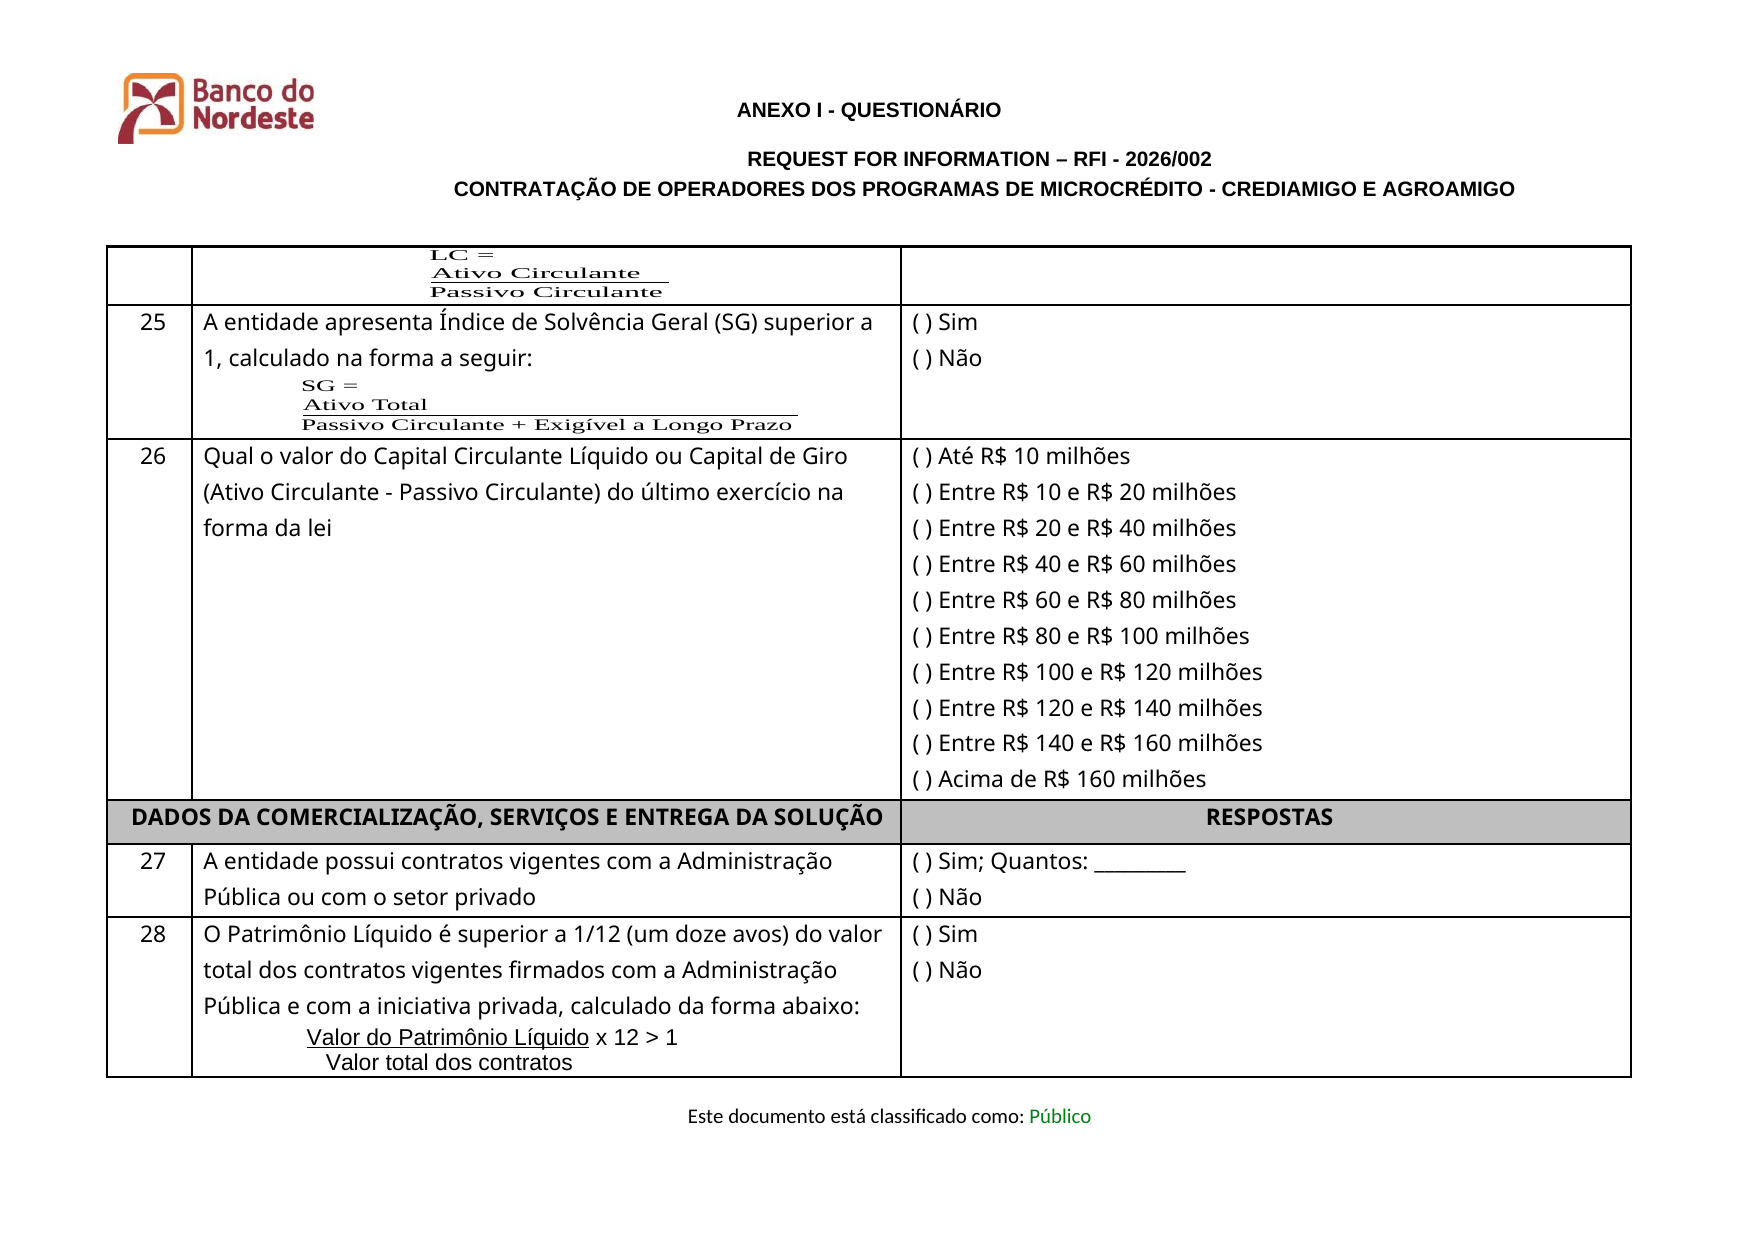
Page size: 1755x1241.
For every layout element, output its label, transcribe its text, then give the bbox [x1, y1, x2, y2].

table_cell A entidade apresenta Índice de Solvência Geral (SG) superior a 1, calculado na forma a seguir: [193, 306, 900, 438]
table_cell DADOS DA COMERCIALIZAÇÃO, SERVIÇOS E ENTREGA DA SOLUÇÃO [108, 801, 900, 843]
table_cell 26 [108, 440, 191, 798]
table_cell 27 [108, 845, 191, 916]
table_cell A entidade possui contratos vigentes com a Administração Pública ou com o setor privado [193, 845, 900, 916]
table_cell 25 [108, 306, 191, 438]
table_cell [902, 248, 1630, 304]
table_cell Qual o valor do Capital Circulante Líquido ou Capital de Giro (Ativo Circulante - Passivo Circulante) do último exercício na forma da lei [193, 440, 900, 798]
table_cell 28 [108, 918, 191, 1076]
table_cell ( ) Até R$ 10 milhões ( ) Entre R$ 10 e R$ 20 milhões ( ) Entre R$ 20 e R$ 40 milhões ( ) Entre R$ 40 e R$ 60 milhões ( ) Entre R$ 60 e R$ 80 milhões ( ) Entre R$ 80 e R$ 100 milhões ( ) Entre R$ 100 e R$ 120 milhões ( ) Entre R$ 120 e R$ 140 milhões ( ) Entre R$ 140 e R$ 160 milhões ( ) Acima de R$ 160 milhões [902, 440, 1630, 798]
table_cell ( ) Sim ( ) Não [902, 306, 1630, 438]
table_cell O Patrimônio Líquido é superior a 1/12 (um doze avos) do valor total dos contratos vigentes firmados com a Administração Pública e com a iniciativa privada, calculado da forma abaixo: Valor do Patrimônio Líquido x 12 > 1 Valor total dos contratos [193, 918, 900, 1076]
table_cell [108, 248, 191, 304]
table_cell A entidade apresenta Índice de Liquidez Corrente (LC) superior a 1, calculado na forma a seguir: [193, 248, 900, 304]
table_cell ( ) Sim ( ) Não [902, 918, 1630, 1076]
table_cell RESPOSTAS [902, 801, 1630, 843]
table_cell ( ) Sim; Quantos: _________ ( ) Não [902, 845, 1630, 916]
